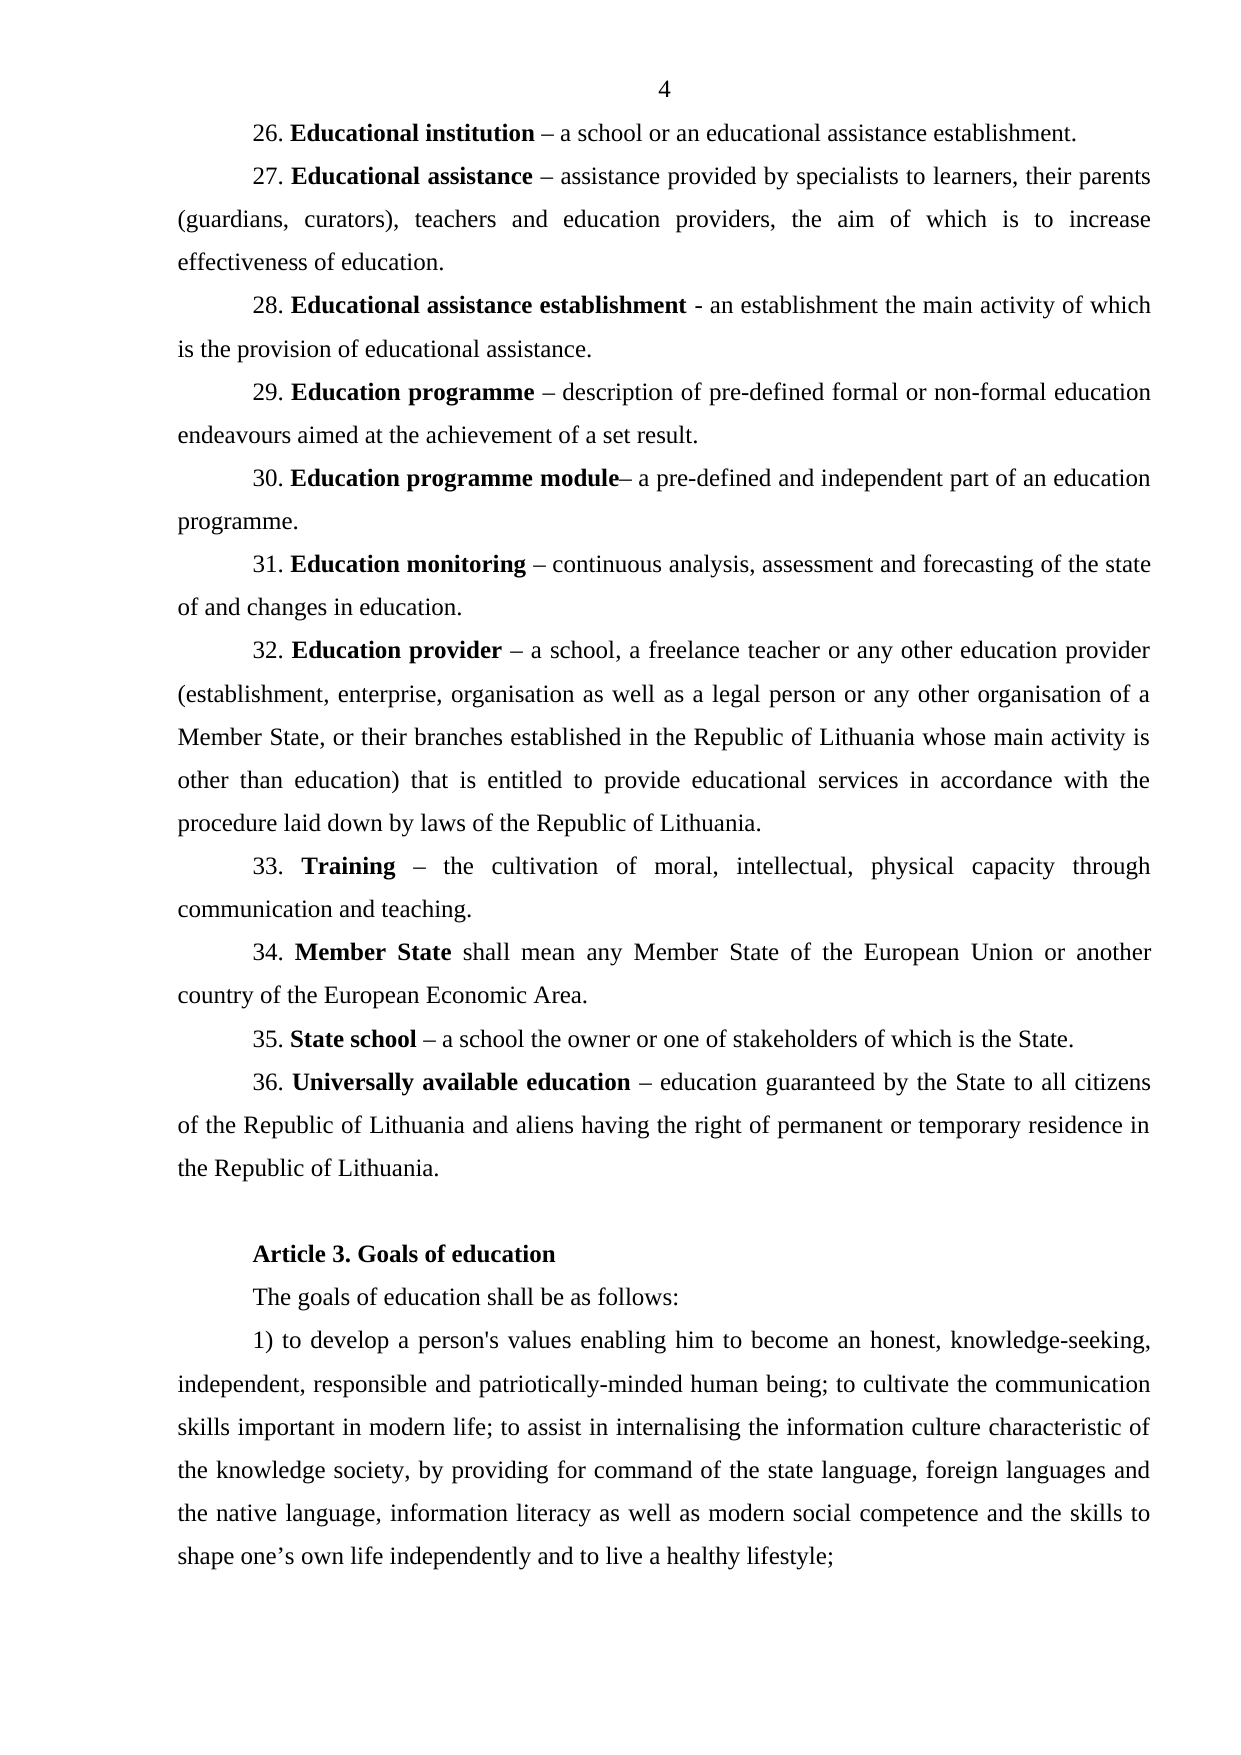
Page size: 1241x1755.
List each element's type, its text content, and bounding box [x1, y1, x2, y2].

text 28. Educational assistance establishment - an establishment the main activity of which is the provision of educational assistance. [177, 291, 1152, 362]
text Article 3. Goals of education [177, 1239, 1152, 1268]
text 33. Training – the cultivation of moral, intellectual, physical capacity through communication and teaching. [177, 851, 1152, 923]
text 32. Education provider – a school, a freelance teacher or any other education provider (establishment, enterprise, organisation as well as a legal person or any other organisation of a Member State, or their branches established in the Republic of Lithuania whose main activity is other than education) that is entitled to provide educational services in accordance with the procedure laid down by laws of the Republic of Lithuania. [177, 636, 1152, 837]
text 29. Education programme – description of pre-defined formal or non-formal education endeavours aimed at the achievement of a set result. [177, 377, 1152, 449]
text 34. Member State shall mean any Member State of the European Union or another country of the European Economic Area. [177, 937, 1152, 1009]
text 31. Education monitoring – continuous analysis, assessment and forecasting of the state of and changes in education. [177, 549, 1152, 621]
text 35. State school – a school the owner or one of stakeholders of which is the State. [177, 1024, 1152, 1052]
text 27. Educational assistance – assistance provided by specialists to learners, their parents (guardians, curators), teachers and education providers, the aim of which is to increase effectiveness of education. [177, 161, 1152, 276]
text 30. Education programme module– a pre-defined and independent part of an education programme. [177, 463, 1152, 535]
text The goals of education shall be as follows: [177, 1282, 1152, 1311]
text 36. Universally available education – education guaranteed by the State to all citizens of the Republic of Lithuania and aliens having the right of permanent or temporary residence in the Republic of Lithuania. [177, 1067, 1152, 1182]
text 26. Educational institution – a school or an educational assistance establishment. [177, 118, 1152, 147]
text 1) to develop a person's values enabling him to become an honest, knowledge-seeking, independent, responsible and patriotically-minded human being; to cultivate the communication skills important in modern life; to assist in internalising the information culture characteristic of the knowledge society, by providing for command of the state language, foreign languages and the native language, information literacy as well as modern social competence and the skills to shape one’s own life independently and to live a healthy lifestyle; [177, 1326, 1152, 1570]
